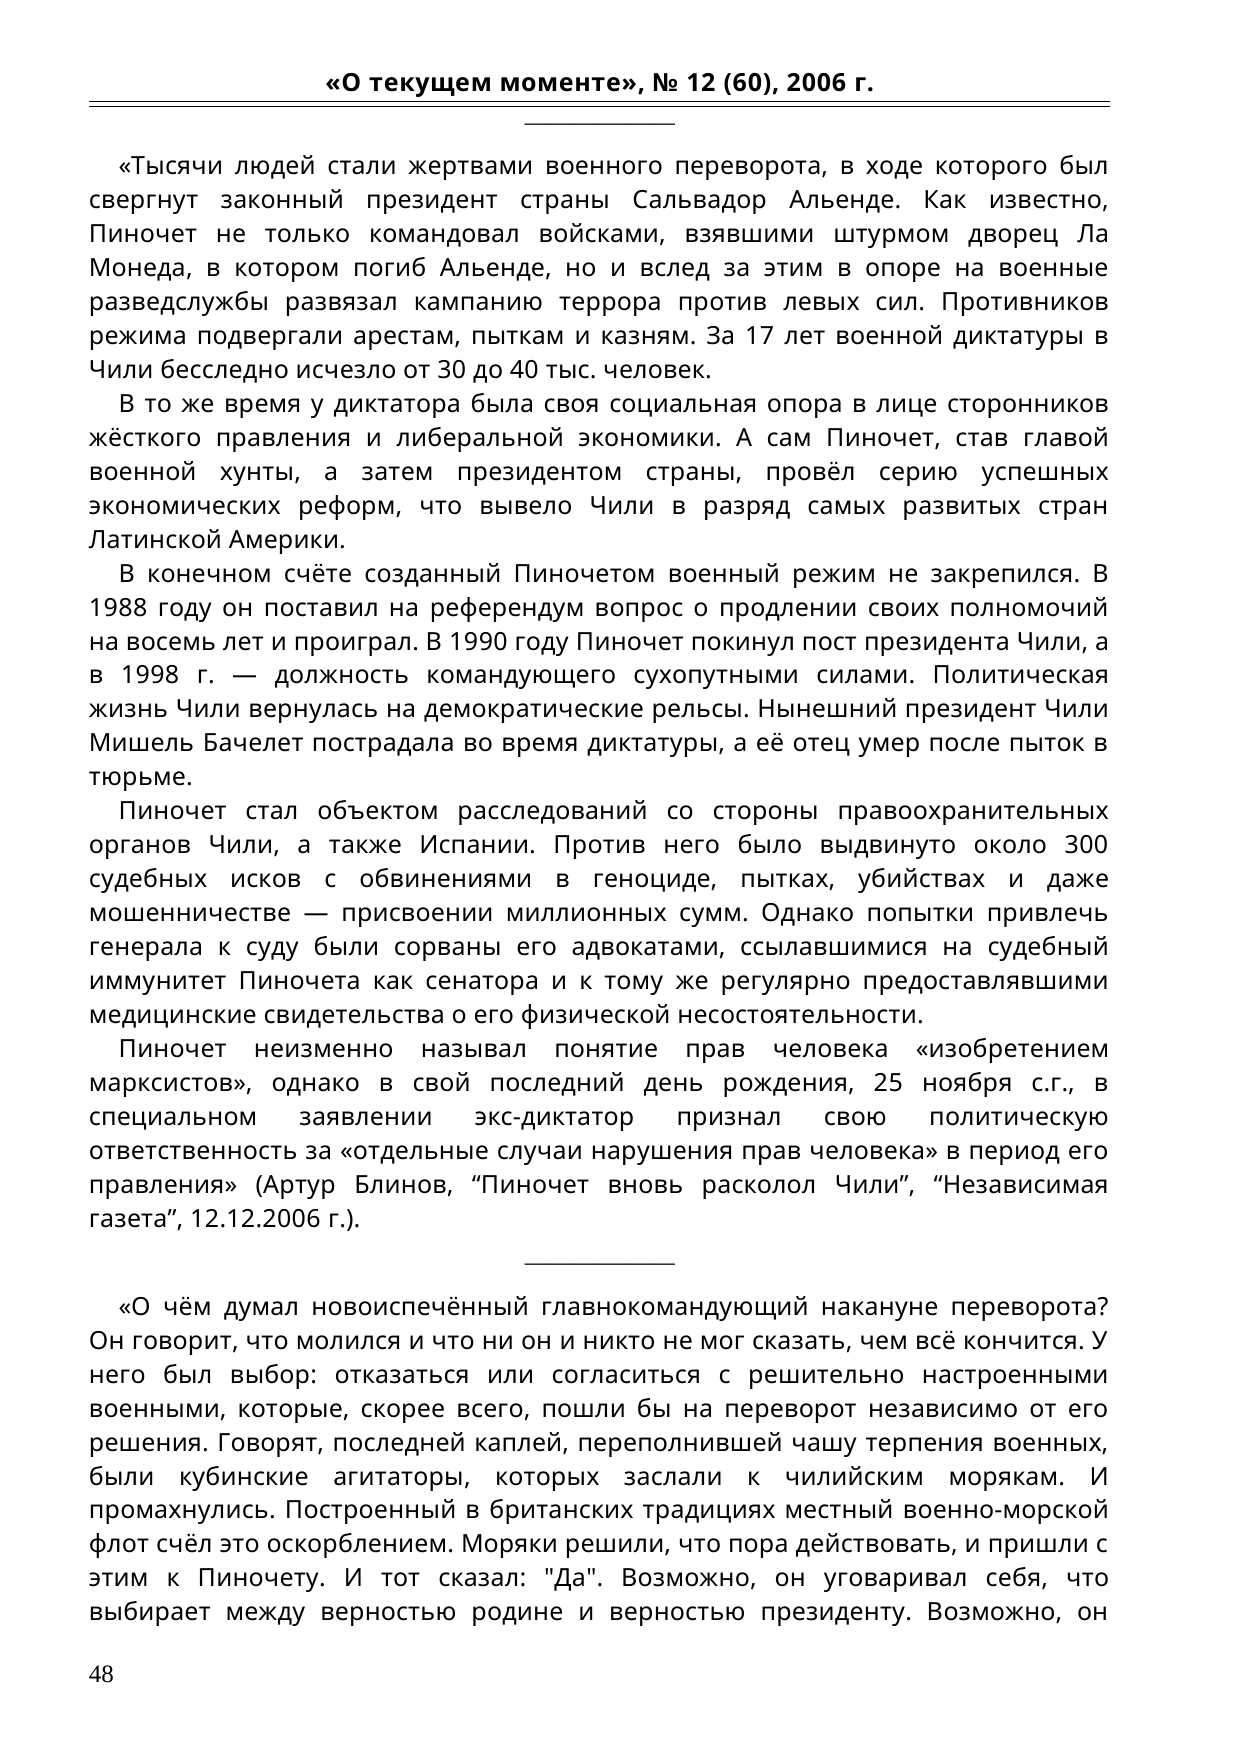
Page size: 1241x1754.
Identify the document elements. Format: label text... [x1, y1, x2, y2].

text —————— [89, 107, 1110, 136]
text —————— [89, 1247, 1110, 1276]
text В то же время у диктатора была своя социальная опора в лице сторонников жёсткого правления и либеральной экономики. А сам Пиночет, став главой военной хунты, а затем президентом страны, провёл серию успешных экономических реформ, что вывело Чили в разряд самых развитых стран Латинской Америки. [89, 386, 1110, 556]
text «Тысячи людей стали жертвами военного переворота, в ходе которого был свергнут законный президент страны Сальвадор Альенде. Как известно, Пиночет не только командовал войсками, взявшими штурмом дворец Ла Монеда, в котором погиб Альенде, но и вслед за этим в опоре на военные разведслужбы развязал кампанию террора против левых сил. Противников режима подвергали арестам, пыткам и казням. За 17 лет военной диктатуры в Чили бесследно исчезло от 30 до 40 тыс. человек. [89, 148, 1110, 386]
text В конечном счёте созданный Пиночетом военный режим не закрепился. В 1988 году он поставил на референдум вопрос о продлении своих полномочий на восемь лет и проиграл. В 1990 году Пиночет покинул пост президента Чили, а в 1998 г. — должность командующего сухопутными силами. Политическая жизнь Чили вернулась на демократические рельсы. Нынешний президент Чили Мишель Бачелет пострадала во время диктатуры, а её отец умер после пыток в тюрьме. [89, 556, 1110, 793]
text Пиночет стал объектом расследований со стороны правоохранительных органов Чили, а также Испании. Против него было выдвинуто около 300 судебных исков с обвинениями в геноциде, пытках, убийствах и даже мошенничестве — присвоении миллионных сумм. Однако попытки привлечь генерала к суду были сорваны его адвокатами, ссылавшимися на судебный иммунитет Пиночета как сенатора и к тому же регулярно предоставлявшими медицинские свидетельства о его физической несостоятельности. [89, 793, 1110, 1031]
text «О чём думал новоиспечённый главнокомандующий накануне переворота? Он говорит, что молился и что ни он и никто не мог сказать, чем всё кончится. У него был выбор: отказаться или согласиться с решительно настроенными военными, которые, скорее всего, пошли бы на переворот независимо от его решения. Говорят, последней каплей, переполнившей чашу терпения военных, были кубинские агитаторы, которых заслали к чилийским морякам. И промахнулись. Построенный в британских традициях местный военно-морской флот счёл это оскорблением. Моряки решили, что пора действовать, и пришли с этим к Пиночету. И тот сказал: "Да". Возможно, он уговаривал себя, что выбирает между верностью родине и верностью президенту. Возможно, он [89, 1289, 1110, 1628]
text Пиночет неизменно называл понятие прав человека «изобретением марксистов», однако в свой последний день рождения, 25 ноября с.г., в специальном заявлении экс-диктатор признал свою политическую ответственность за «отдельные случаи нарушения прав человека» в период его правления» (Артур Блинов, “Пиночет вновь расколол Чили”, “Независимая газета”, 12.12.2006 г.). [89, 1031, 1110, 1235]
